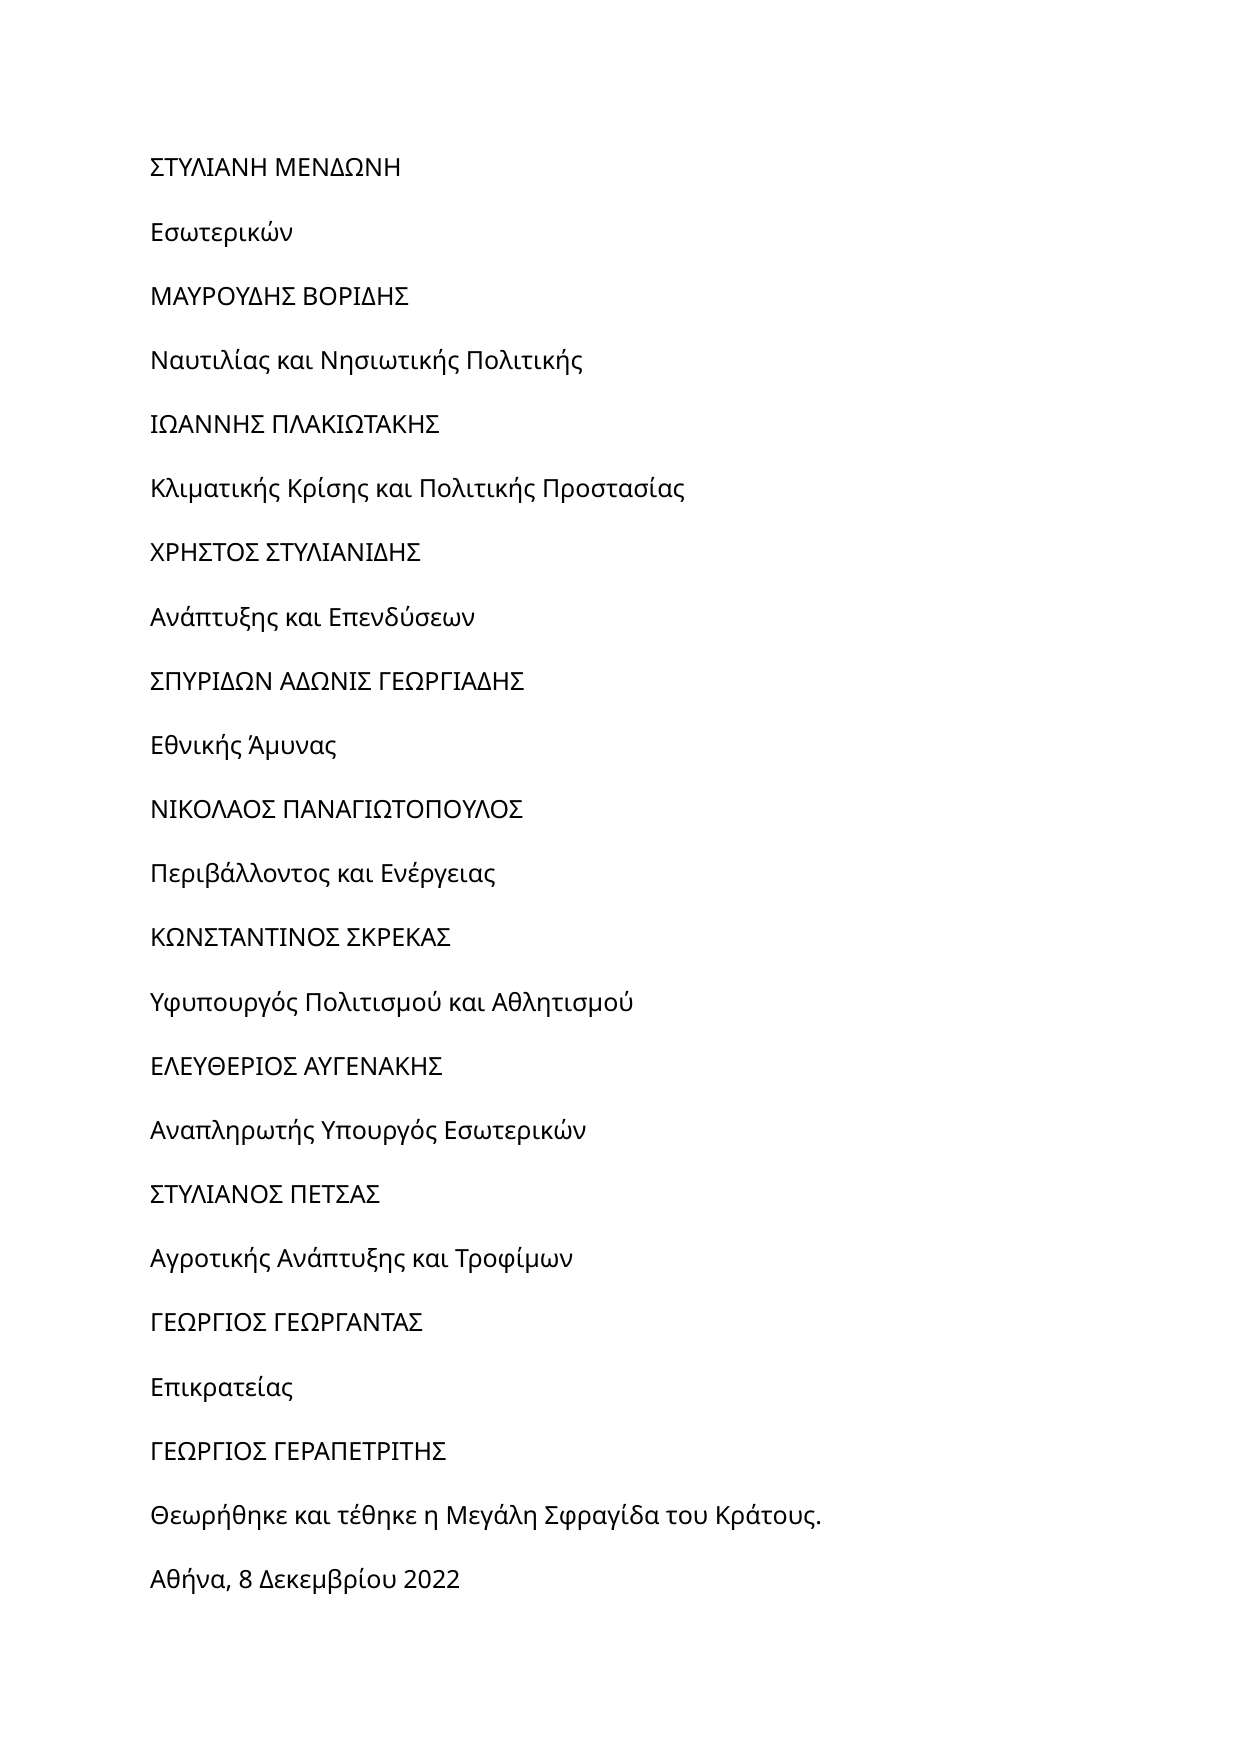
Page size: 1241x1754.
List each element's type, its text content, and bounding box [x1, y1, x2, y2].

text Επικρατείας [150, 1369, 1090, 1403]
text Εθνικής Άμυνας [150, 727, 1090, 762]
text ΓΕΩΡΓΙΟΣ ΓΕΡΑΠΕΤΡΙΤΗΣ [150, 1433, 1090, 1467]
text Αγροτικής Ανάπτυξης και Τροφίμων [150, 1241, 1090, 1275]
text Περιβάλλοντος και Ενέργειας [150, 856, 1090, 890]
text Υφυπουργός Πολιτισμού και Αθλητισμού [150, 984, 1090, 1018]
text ΝΙΚΟΛΑΟΣ ΠΑΝΑΓΙΩΤΟΠΟΥΛΟΣ [150, 792, 1090, 826]
text ΣΠΥΡΙΔΩΝ ΑΔΩΝΙΣ ΓΕΩΡΓΙΑΔΗΣ [150, 663, 1090, 697]
text Κλιματικής Κρίσης και Πολιτικής Προστασίας [150, 471, 1090, 505]
text ΙΩΑΝΝΗΣ ΠΛΑΚΙΩΤΑΚΗΣ [150, 407, 1090, 441]
text ΣΤΥΛΙΑΝΗ ΜΕΝΔΩΝΗ [150, 150, 1090, 184]
text ΣΤΥΛΙΑΝΟΣ ΠΕΤΣΑΣ [150, 1177, 1090, 1211]
text Αναπληρωτής Υπουργός Εσωτερικών [150, 1112, 1090, 1147]
text Εσωτερικών [150, 214, 1090, 248]
text ΓΕΩΡΓΙΟΣ ΓΕΩΡΓΑΝΤΑΣ [150, 1305, 1090, 1339]
text Ανάπτυξης και Επενδύσεων [150, 599, 1090, 633]
text Θεωρήθηκε και τέθηκε η Μεγάλη Σφραγίδα του Κράτους. [150, 1497, 1090, 1532]
text ΕΛΕΥΘΕΡΙΟΣ ΑΥΓΕΝΑΚΗΣ [150, 1048, 1090, 1082]
text ΧΡΗΣΤΟΣ ΣΤΥΛΙΑΝΙΔΗΣ [150, 535, 1090, 569]
text Αθήνα, 8 Δεκεμβρίου 2022 [150, 1562, 1090, 1596]
text Ναυτιλίας και Νησιωτικής Πολιτικής [150, 342, 1090, 377]
text ΚΩΝΣΤΑΝΤΙΝΟΣ ΣΚΡΕΚΑΣ [150, 920, 1090, 954]
text ΜΑΥΡΟΥΔΗΣ ΒΟΡΙΔΗΣ [150, 278, 1090, 312]
